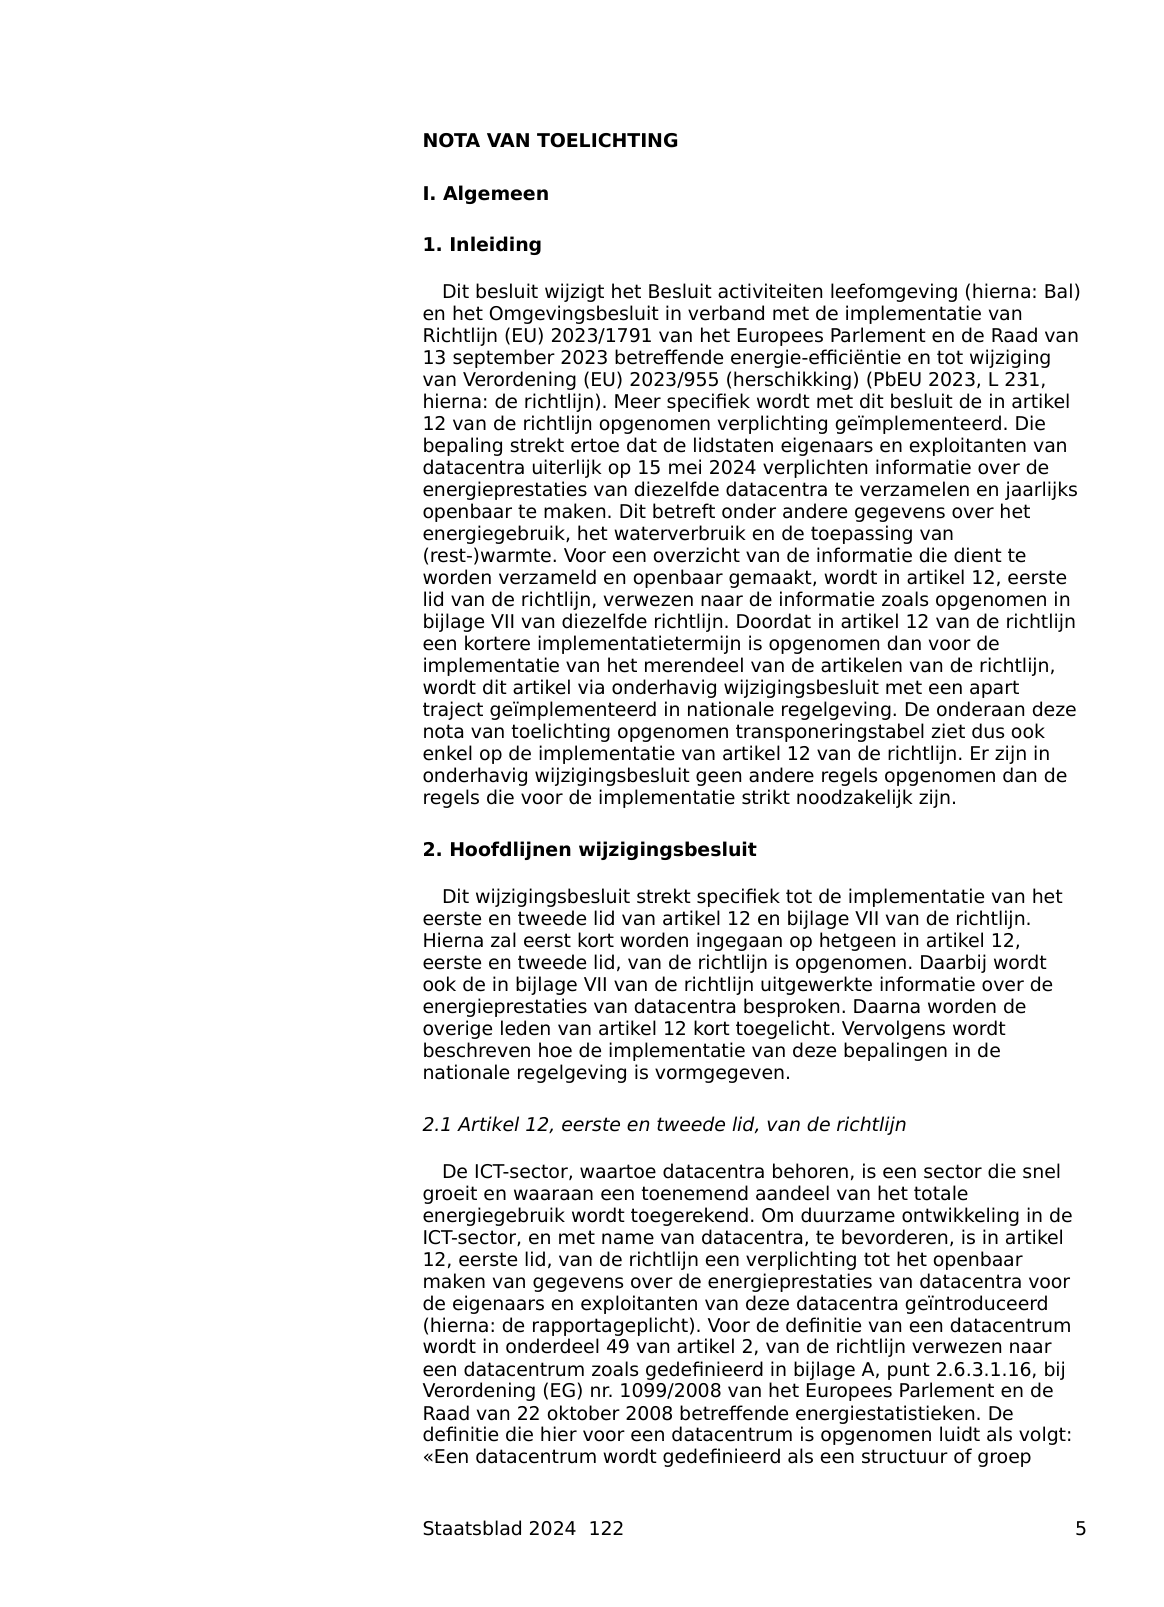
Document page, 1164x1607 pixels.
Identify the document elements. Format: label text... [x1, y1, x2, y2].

subtitle 2. Hoofdlijnen wijzigingsbesluit [422, 839, 1087, 861]
subtitle 2.1 Artikel 12, eerste en tweede lid, van de richtlijn [422, 1114, 1087, 1136]
text Dit wijzigingsbesluit strekt specifiek tot de implementatie van het eerste en tweede lid van artikel 12 en bijlage VII van de richtlijn. Hierna zal eerst kort worden ingegaan op hetgeen in artikel 12, eerste en tweede lid, van de richtlijn is opgenomen. Daarbij wordt ook de in bijlage VII van de richtlijn uitgewerkte informatie over de energieprestaties van datacentra besproken. Daarna worden de overige leden van artikel 12 kort toegelicht. Vervolgens wordt beschreven hoe de implementatie van deze bepalingen in de nationale regelgeving is vormgegeven. [422, 886, 1087, 1084]
subtitle 1. Inleiding [422, 234, 1087, 256]
text Dit besluit wijzigt het Besluit activiteiten leefomgeving (hierna: Bal) en het Omgevingsbesluit in verband met de implementatie van Richtlijn (EU) 2023/1791 van het Europees Parlement en de Raad van 13 september 2023 betreffende energie-efficiëntie en tot wijziging van Verordening (EU) 2023/955 (herschikking) (PbEU 2023, L 231, hierna: de richtlijn). Meer specifiek wordt met dit besluit de in artikel 12 van de richtlijn opgenomen verplichting geïmplementeerd. Die bepaling strekt ertoe dat de lidstaten eigenaars en exploitanten van datacentra uiterlijk op 15 mei 2024 verplichten informatie over de energieprestaties van diezelfde datacentra te verzamelen en jaarlijks openbaar te maken. Dit betreft onder andere gegevens over het energiegebruik, het waterverbruik en de toepassing van (rest-)warmte. Voor een overzicht van de informatie die dient te worden verzameld en openbaar gemaakt, wordt in artikel 12, eerste lid van de richtlijn, verwezen naar de informatie zoals opgenomen in bijlage VII van diezelfde richtlijn. Doordat in artikel 12 van de richtlijn een kortere implementatietermijn is opgenomen dan voor de implementatie van het merendeel van de artikelen van de richtlijn, wordt dit artikel via onderhavig wijzigingsbesluit met een apart traject geïmplementeerd in nationale regelgeving. De onderaan deze nota van toelichting opgenomen transponeringstabel ziet dus ook enkel op de implementatie van artikel 12 van de richtlijn. Er zijn in onderhavig wijzigingsbesluit geen andere regels opgenomen dan de regels die voor de implementatie strikt noodzakelijk zijn. [422, 281, 1087, 809]
text De ICT-sector, waartoe datacentra behoren, is een sector die snel groeit en waaraan een toenemend aandeel van het totale energiegebruik wordt toegerekend. Om duurzame ontwikkeling in de ICT-sector, en met name van datacentra, te bevorderen, is in artikel 12, eerste lid, van de richtlijn een verplichting tot het openbaar maken van gegevens over de energieprestaties van datacentra voor de eigenaars en exploitanten van deze datacentra geïntroduceerd (hierna: de rapportageplicht). Voor de definitie van een datacentrum wordt in onderdeel 49 van artikel 2, van de richtlijn verwezen naar een datacentrum zoals gedefinieerd in bijlage A, punt 2.6.3.1.16, bij Verordening (EG) nr. 1099/2008 van het Europees Parlement en de Raad van 22 oktober 2008 betreffende energiestatistieken. De definitie die hier voor een datacentrum is opgenomen luidt als volgt: «Een datacentrum wordt gedefinieerd als een structuur of groep [422, 1161, 1087, 1468]
subtitle NOTA VAN TOELICHTING [422, 130, 1087, 152]
subtitle I. Algemeen [422, 182, 1087, 204]
